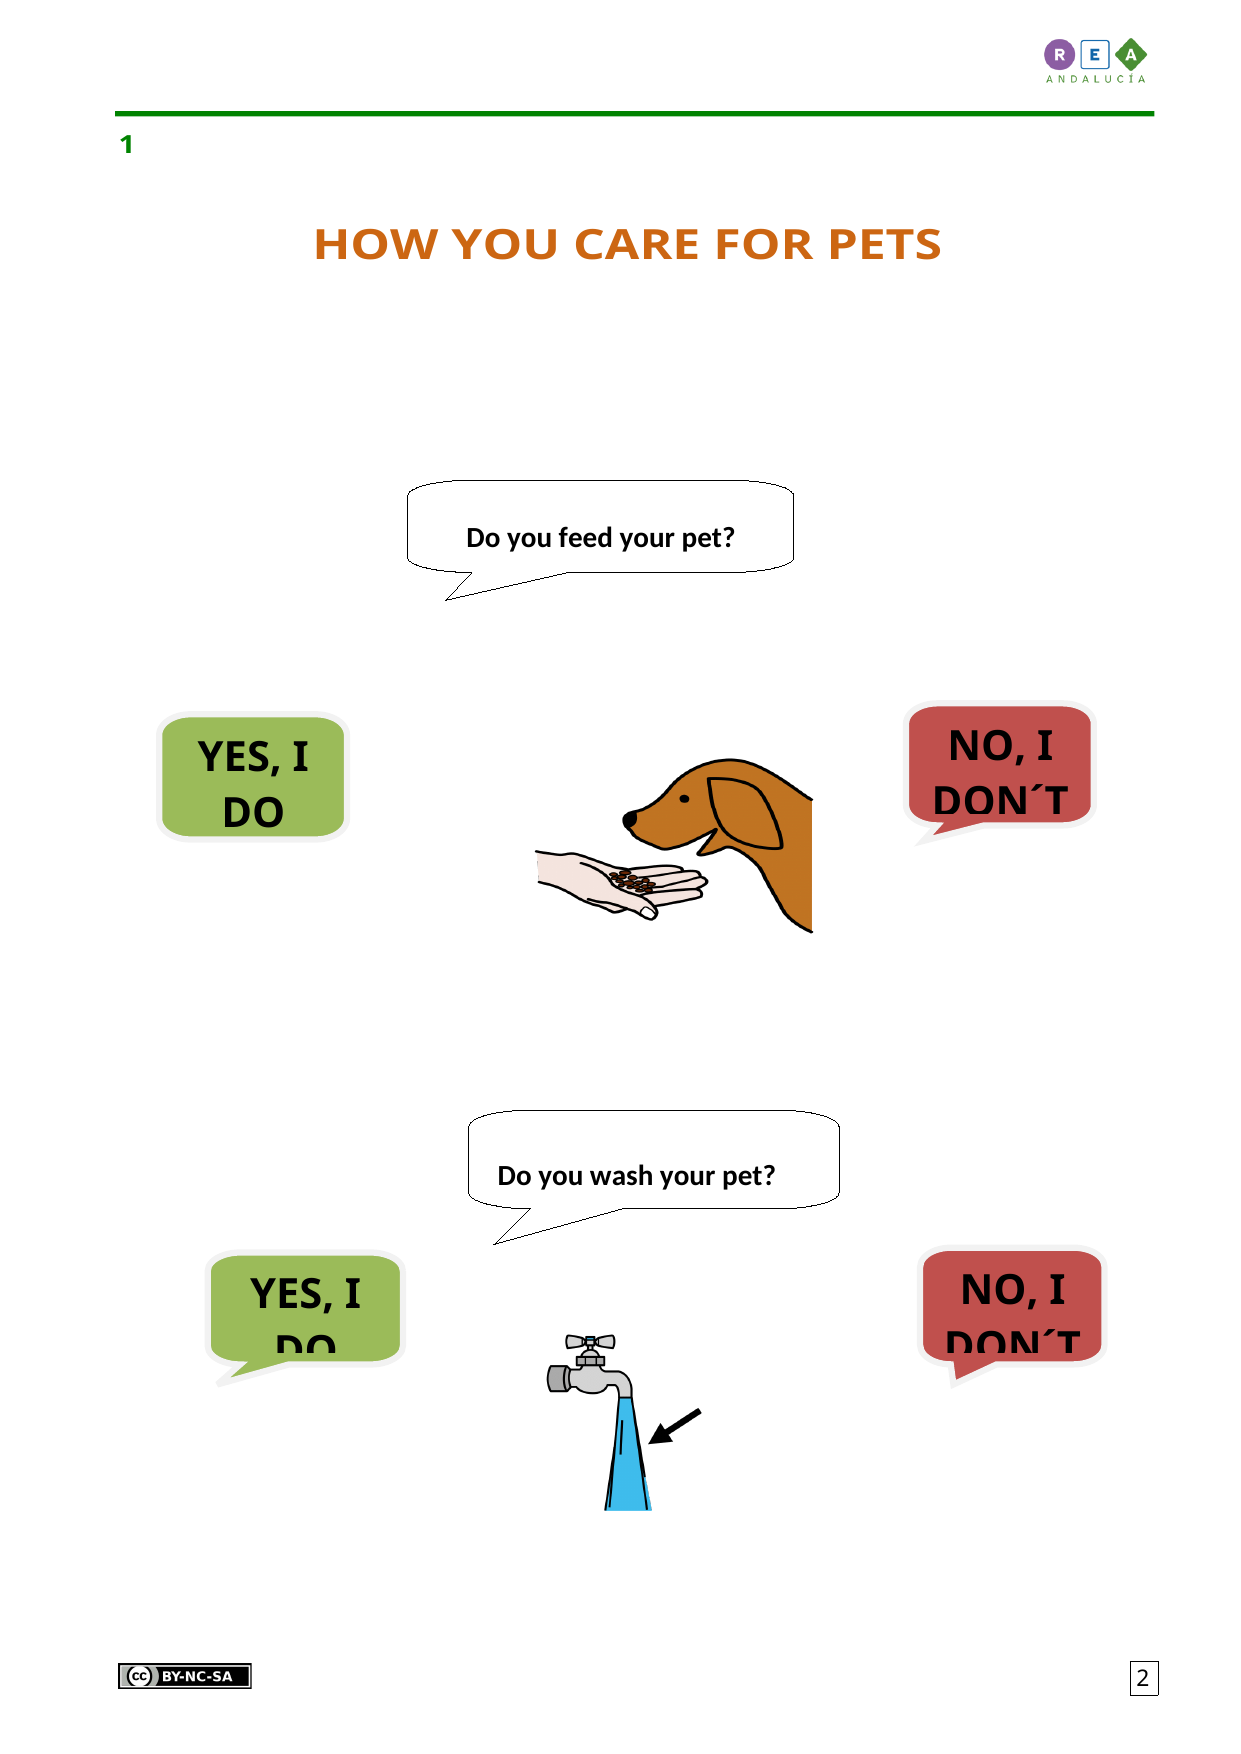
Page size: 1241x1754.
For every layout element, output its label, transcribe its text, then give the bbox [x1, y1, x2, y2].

picture [1039, 33, 1148, 79]
picture [118, 1663, 252, 1689]
picture [526, 1326, 714, 1515]
text Do you feed your pet? [437, 519, 764, 555]
text YES, I DO [230, 1264, 381, 1353]
text 1 [118, 79, 1240, 161]
text Do you wash your pet? [497, 1157, 810, 1193]
text NO, I DON´T [942, 1259, 1083, 1353]
text YES, I DO [181, 726, 325, 827]
text NO, I DON´T [928, 715, 1072, 813]
picture [532, 738, 817, 953]
text HOW YOU CARE FOR PETS [281, 215, 974, 271]
